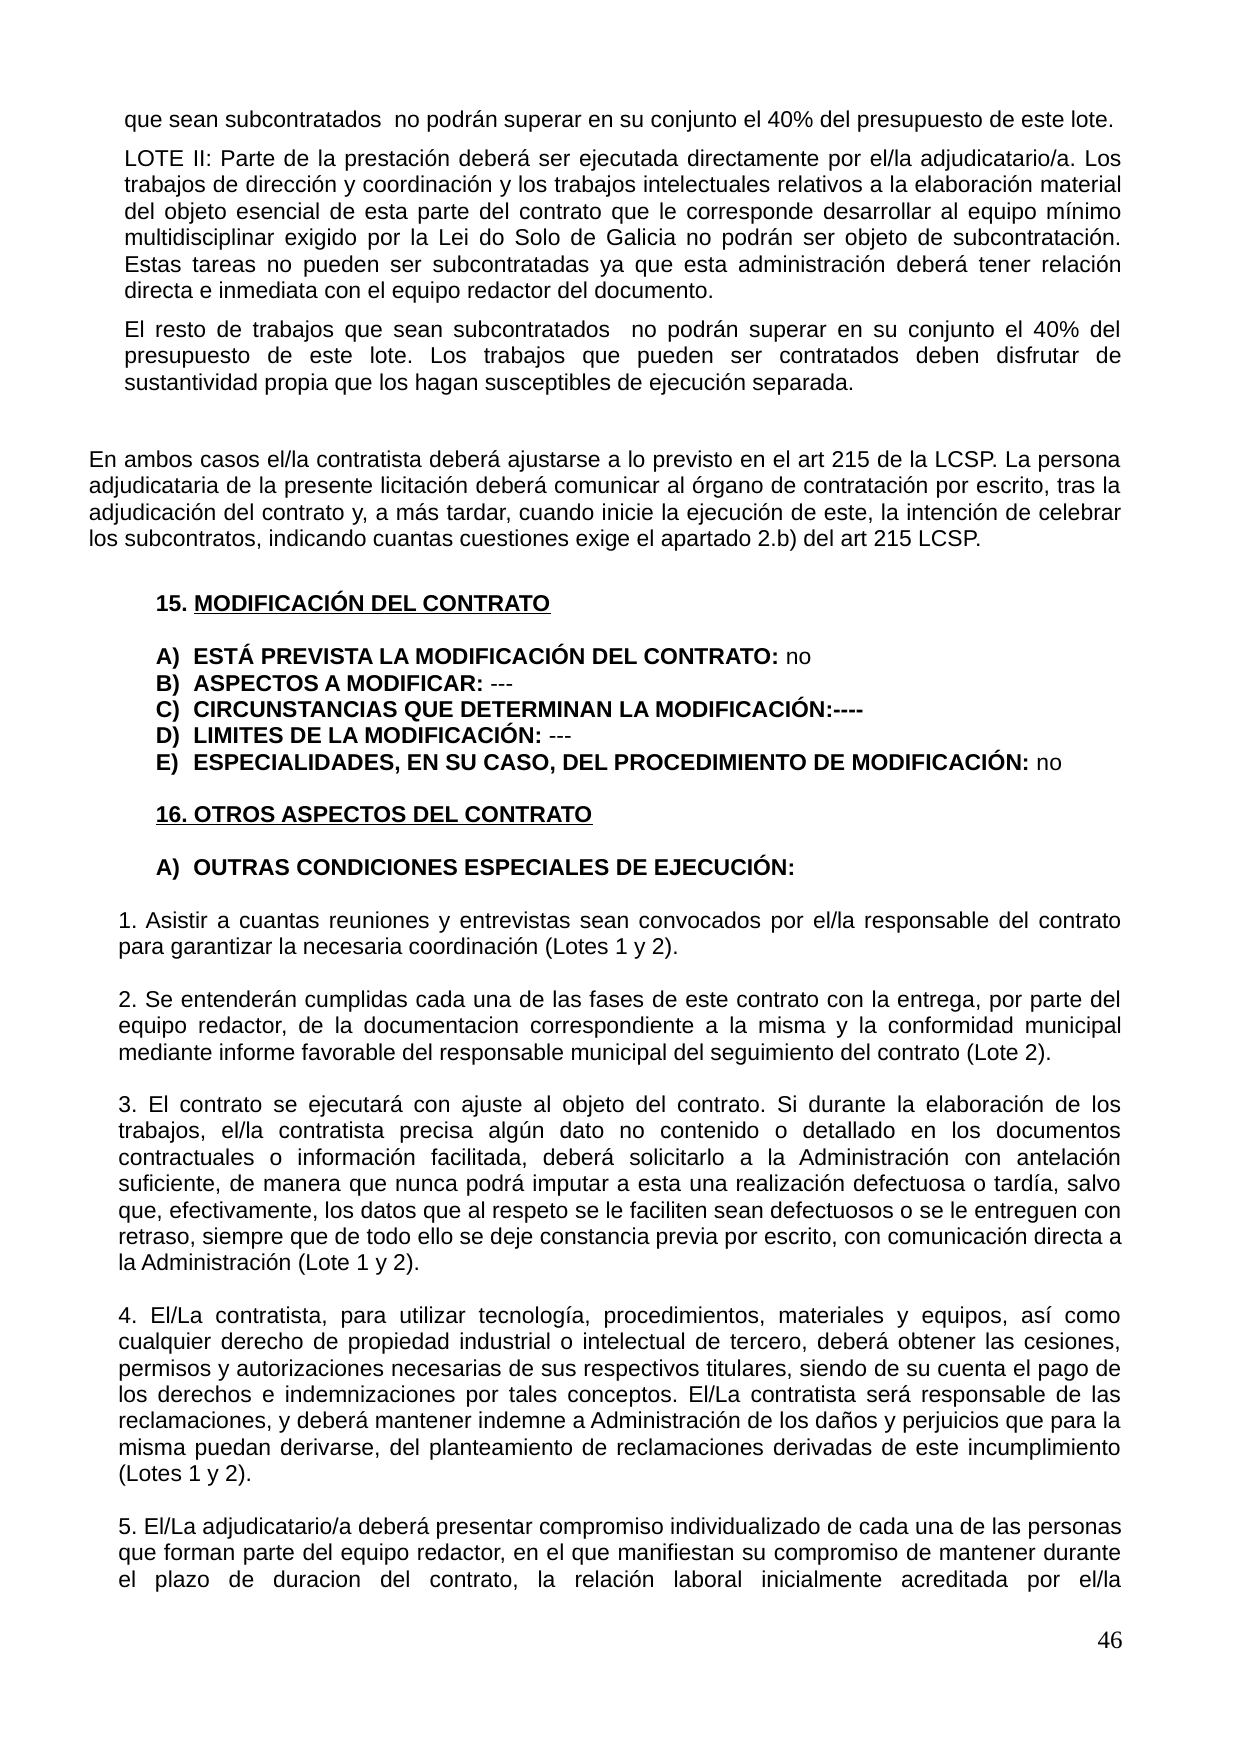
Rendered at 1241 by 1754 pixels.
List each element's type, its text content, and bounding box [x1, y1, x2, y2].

list ASPECTOS A MODIFICAR: --- [156, 669, 1122, 696]
text 5. El/La adjudicatario/a deberá presentar compromiso individualizado de cada una de las personas que forman parte del equipo redactor, en el que manifiestan su compromiso de mantener durante el plazo de duracion del contrato, la relación laboral inicialmente acreditada por el/la [118, 1513, 1122, 1592]
text 2. Se entenderán cumplidas cada una de las fases de este contrato con la entrega, por parte del equipo redactor, de la documentacion correspondiente a la misma y la conformidad municipal mediante informe favorable del responsable municipal del seguimiento del contrato (Lote 2). [118, 986, 1122, 1065]
list 16. OTROS ASPECTOS DEL CONTRATO [118, 801, 1122, 828]
list CIRCUNSTANCIAS QUE DETERMINAN LA MODIFICACIÓN:---- [156, 696, 1122, 722]
text 4. El/La contratista, para utilizar tecnología, procedimientos, materiales y equipos, así como cualquier derecho de propiedad industrial o intelectual de tercero, deberá obtener las cesiones, permisos y autorizaciones necesarias de sus respectivos titulares, siendo de su cuenta el pago de los derechos e indemnizaciones por tales conceptos. El/La contratista será responsable de las reclamaciones, y deberá mantener indemne a Administración de los daños y perjuicios que para la misma puedan derivarse, del planteamiento de reclamaciones derivadas de este incumplimiento (Lotes 1 y 2). [118, 1302, 1122, 1486]
list que sean subcontratados no podrán superar en su conjunto el 40% del presupuesto de este lote. [89, 106, 1122, 133]
list ESTÁ PREVISTA LA MODIFICACIÓN DEL CONTRATO: no [156, 643, 1122, 669]
list LIMITES DE LA MODIFICACIÓN: --- [156, 722, 1122, 748]
list El resto de trabajos que sean subcontratados no podrán superar en su conjunto el 40% del presupuesto de este lote. Los trabajos que pueden ser contratados deben disfrutar de sustantividad propia que los hagan susceptibles de ejecución separada. [89, 316, 1122, 395]
text 1. Asistir a cuantas reuniones y entrevistas sean convocados por el/la responsable del contrato para garantizar la necesaria coordinación (Lotes 1 y 2). [118, 907, 1122, 959]
list LOTE II: Parte de la prestación deberá ser ejecutada directamente por el/la adjudicatario/a. Los trabajos de dirección y coordinación y los trabajos intelectuales relativos a la elaboración material del objeto esencial de esta parte del contrato que le corresponde desarrollar al equipo mínimo multidisciplinar exigido por la Lei do Solo de Galicia no podrán ser objeto de subcontratación. Estas tareas no pueden ser subcontratadas ya que esta administración deberá tener relación directa e inmediata con el equipo redactor del documento. [89, 145, 1122, 303]
list OUTRAS CONDICIONES ESPECIALES DE EJECUCIÓN: [156, 854, 1122, 880]
text 3. El contrato se ejecutará con ajuste al objeto del contrato. Si durante la elaboración de los trabajos, el/la contratista precisa algún dato no contenido o detallado en los documentos contractuales o información facilitada, deberá solicitarlo a la Administración con antelación suficiente, de manera que nunca podrá imputar a esta una realización defectuosa o tardía, salvo que, efectivamente, los datos que al respeto se le faciliten sean defectuosos o se le entreguen con retraso, siempre que de todo ello se deje constancia previa por escrito, con comunicación directa a la Administración (Lote 1 y 2). [118, 1091, 1122, 1276]
list ESPECIALIDADES, EN SU CASO, DEL PROCEDIMIENTO DE MODIFICACIÓN: no [156, 748, 1122, 775]
list En ambos casos el/la contratista deberá ajustarse a lo previsto en el art 215 de la LCSP. La persona adjudicataria de la presente licitación deberá comunicar al órgano de contratación por escrito, tras la adjudicación del contrato y, a más tardar, cuando inicie la ejecución de este, la intención de celebrar los subcontratos, indicando cuantas cuestiones exige el apartado 2.b) del art 215 LCSP. [89, 446, 1122, 552]
list 15. MODIFICACIÓN DEL CONTRATO [118, 590, 1122, 617]
